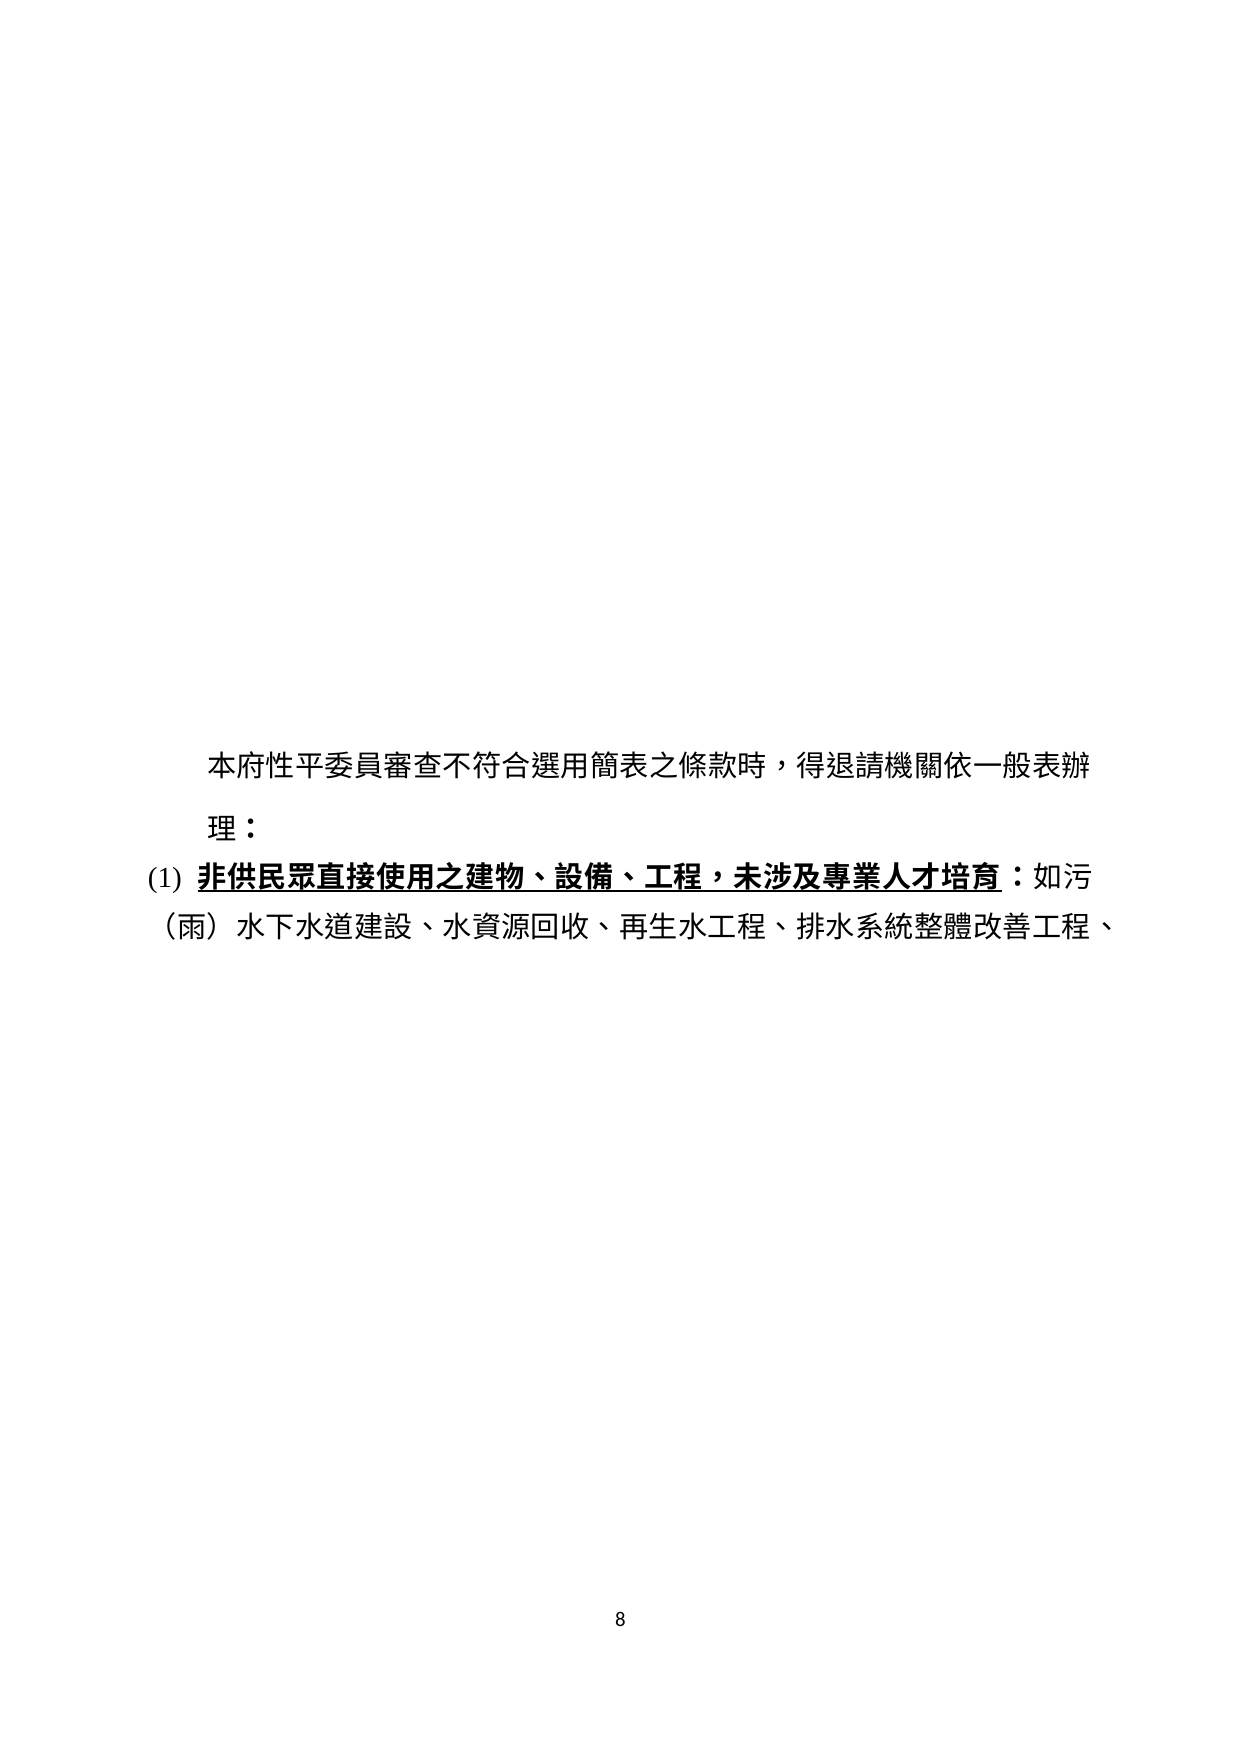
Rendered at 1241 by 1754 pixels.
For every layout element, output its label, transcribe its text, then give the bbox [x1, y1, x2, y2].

list 本府性平委員審查不符合選用簡表之條款時，得退請機關依一般表辦理： [148, 722, 1092, 847]
list 非供民眾直接使用之建物、設備、工程，未涉及專業人才培育：如污（雨）水下水道建設、水資源回收、再生水工程、排水系統整體改善工程、自來水改善工程、道路拓寬、道路橋梁新建工程、道路養護、區公所執行小型工程、公共設施管線配置或汰換工程、焚化爐興建、納骨塔工程、太陽光電發電系統等。 [148, 847, 1092, 947]
